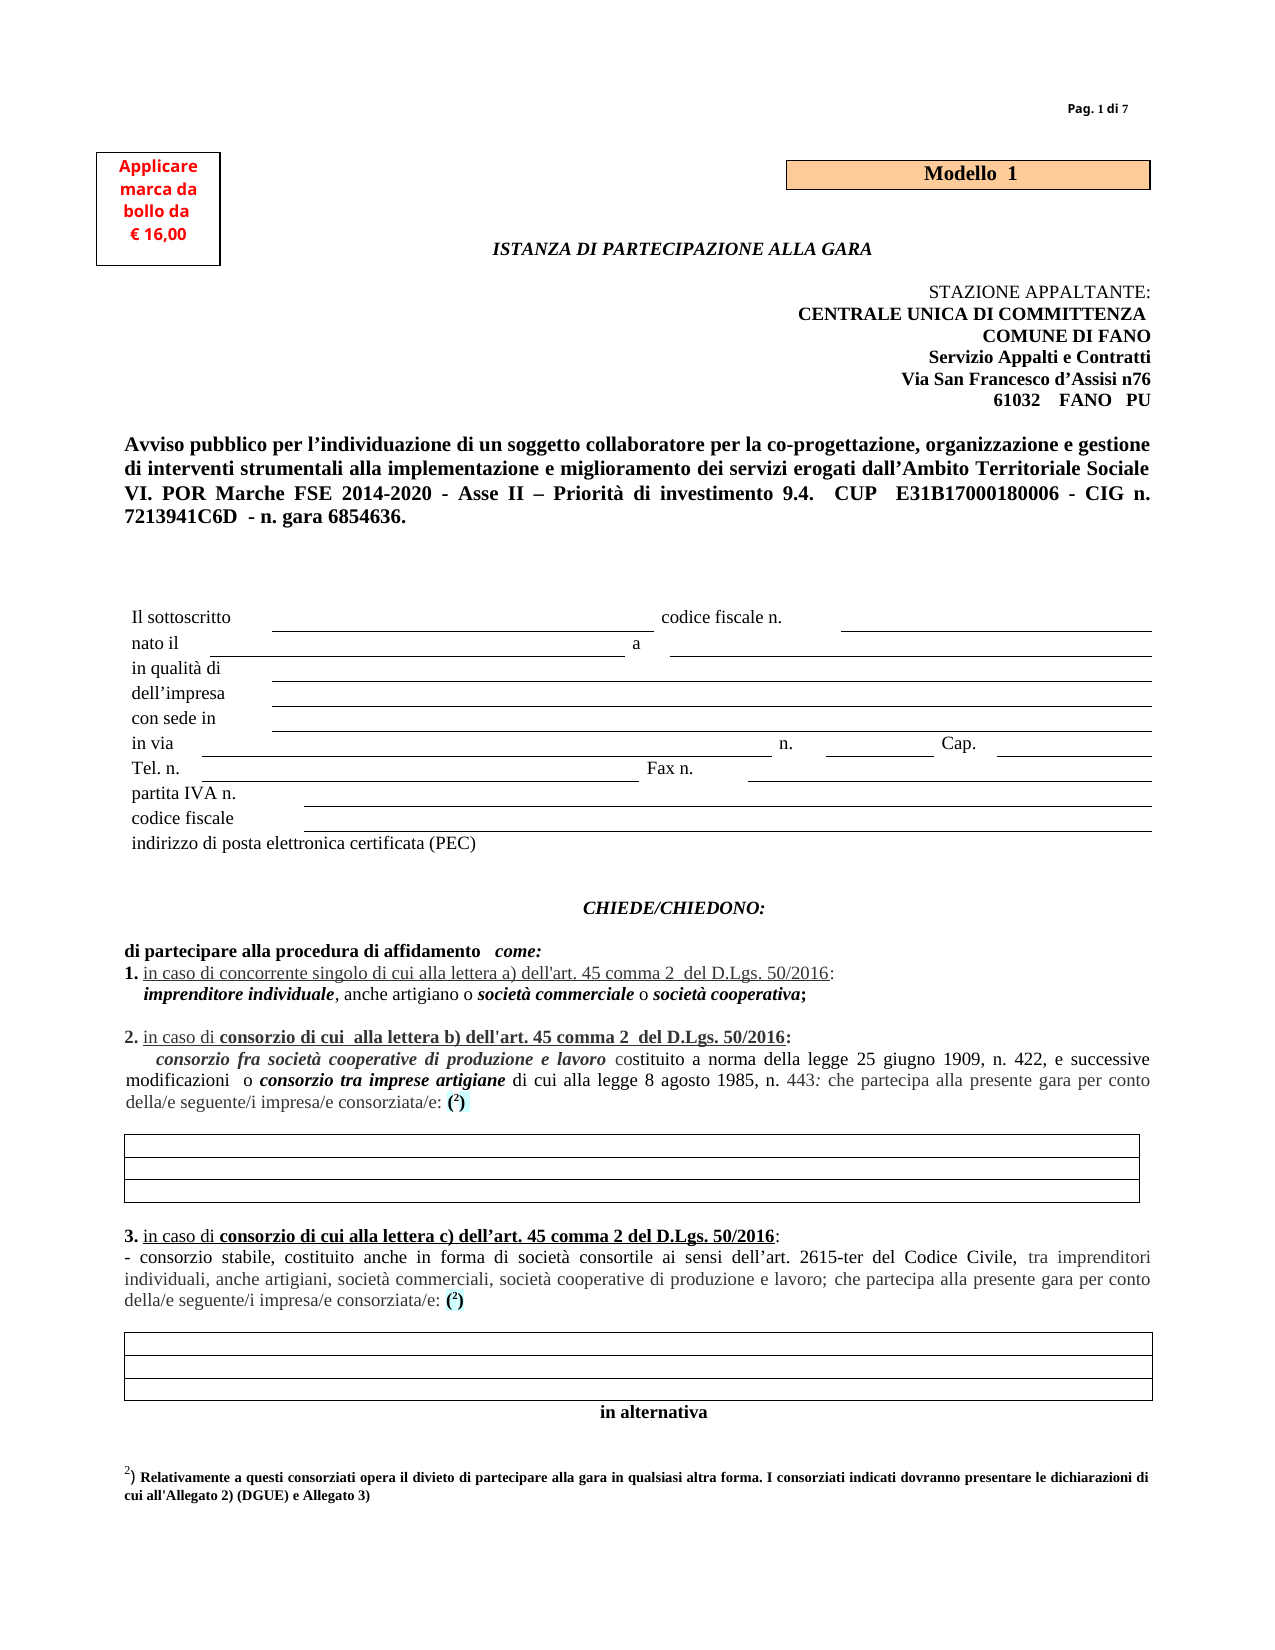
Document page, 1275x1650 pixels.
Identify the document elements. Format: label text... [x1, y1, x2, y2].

table_cell [997, 732, 1152, 756]
text 3. in caso di consorzio di cui alla lettera c) dell’art. 45 comma 2 del D.Lgs. 50/2016: [124, 1224, 1151, 1246]
table_cell [202, 731, 772, 756]
table_cell in via [124, 731, 202, 756]
table_cell [272, 682, 1152, 706]
text COMUNE DI FANO [640, 324, 1151, 346]
table_cell Fax n. [639, 757, 748, 781]
text  consorzio fra società cooperative di produzione e lavoro costituito a norma della legge 25 giugno 1909, n. 422, e successive modificazioni o consorzio tra imprese artigiane di cui alla legge 8 agosto 1985, n. 443: che partecipa alla presente gara per conto della/e seguente/i impresa/e consorziata/e: () [126, 1048, 1151, 1112]
table_cell nato il [124, 631, 210, 656]
table_header [272, 606, 654, 631]
table_cell codice fiscale [124, 806, 304, 831]
text Applicare marca da bollo da [97, 153, 219, 220]
table_cell [304, 807, 1152, 831]
table_cell [210, 631, 625, 656]
text di partecipare alla procedura di affidamento come: [124, 940, 1143, 962]
table_cell Tel. n. [124, 756, 202, 781]
text 2. in caso di consorzio di cui alla lettera b) dell'art. 45 comma 2 del D.Lgs. 50/2016: [124, 1026, 1151, 1048]
table_cell n. [772, 732, 826, 756]
table_cell [272, 656, 1152, 681]
table_cell con sede in [124, 706, 272, 731]
text CENTRALE UNICA DI COMMITTENZA [402, 303, 1151, 324]
table_header Il sottoscritto [124, 606, 272, 631]
text Via San Francesco d’Assisi n76 [640, 368, 1151, 389]
table_header codice fiscale n. [654, 606, 841, 631]
text in alternativa [161, 1401, 1151, 1423]
table_header [841, 606, 1152, 631]
table_cell partita IVA n. [124, 781, 304, 806]
text Servizio Appalti e Contratti [640, 346, 1151, 368]
table_cell in qualità di [124, 656, 272, 681]
table_cell [826, 732, 934, 756]
table_header Modello 1 [787, 161, 1149, 189]
text ISTANZA DI PARTECIPAZIONE ALLA GARA [221, 238, 1151, 260]
table_cell [272, 707, 1152, 731]
subtitle chiede/chiedono: [199, 897, 1151, 918]
table_cell [748, 756, 1152, 781]
table_cell a [625, 631, 669, 656]
table_cell [125, 1180, 1139, 1202]
table_cell dell’impresa [124, 681, 272, 706]
text € 16,00 [97, 220, 219, 246]
text  imprenditore individuale, anche artigiano o società commerciale o società cooperativa; [124, 983, 1143, 1005]
table_cell [304, 781, 1152, 806]
text 61032 FANO PU [640, 389, 1151, 411]
text STAZIONE APPALTANTE: [124, 281, 1151, 303]
table_cell indirizzo di posta elettronica certificata (PEC) [124, 831, 1152, 854]
list Avviso pubblico per l’individuazione di un soggetto collaboratore per la co-progettazione, organizzazione e gestione di interventi strumentali alla implementazione e miglioramento dei servizi erogati dall’Ambito Territoriale Sociale VI. POR Marche FSE 2014-2020 - Asse II – Priorità di investimento 9.4. CUP E31B17000180006 - CIG n. 7213941C6D - n. gara 6854636. [118, 432, 1151, 528]
text ) Relativamente a questi consorziati opera il divieto di partecipare alla gara in qualsiasi altra forma. I consorziati indicati dovranno presentare le dichiarazioni di cui all'Allegato 2) (DGUE) e Allegato 3) [124, 1463, 1151, 1504]
table_header [125, 1333, 1152, 1355]
text 1. in caso di concorrente singolo di cui alla lettera a) dell'art. 45 comma 2 del D.Lgs. 50/2016: [124, 962, 1143, 983]
text - consorzio stabile, costituito anche in forma di società consortile ai sensi dell’art. 2615-ter del Codice Civile, tra imprenditori individuali, anche artigiani, società commerciali, società cooperative di produzione e lavoro; che partecipa alla presente gara per conto della/e seguente/i impresa/e consorziata/e: (2) [124, 1246, 1151, 1311]
table_cell [202, 757, 639, 781]
table_cell [125, 1356, 1152, 1377]
table_cell [125, 1379, 1152, 1400]
table_cell [670, 631, 1152, 656]
table_cell [125, 1158, 1139, 1179]
table_header [125, 1135, 1139, 1157]
table_cell Cap. [934, 732, 997, 756]
